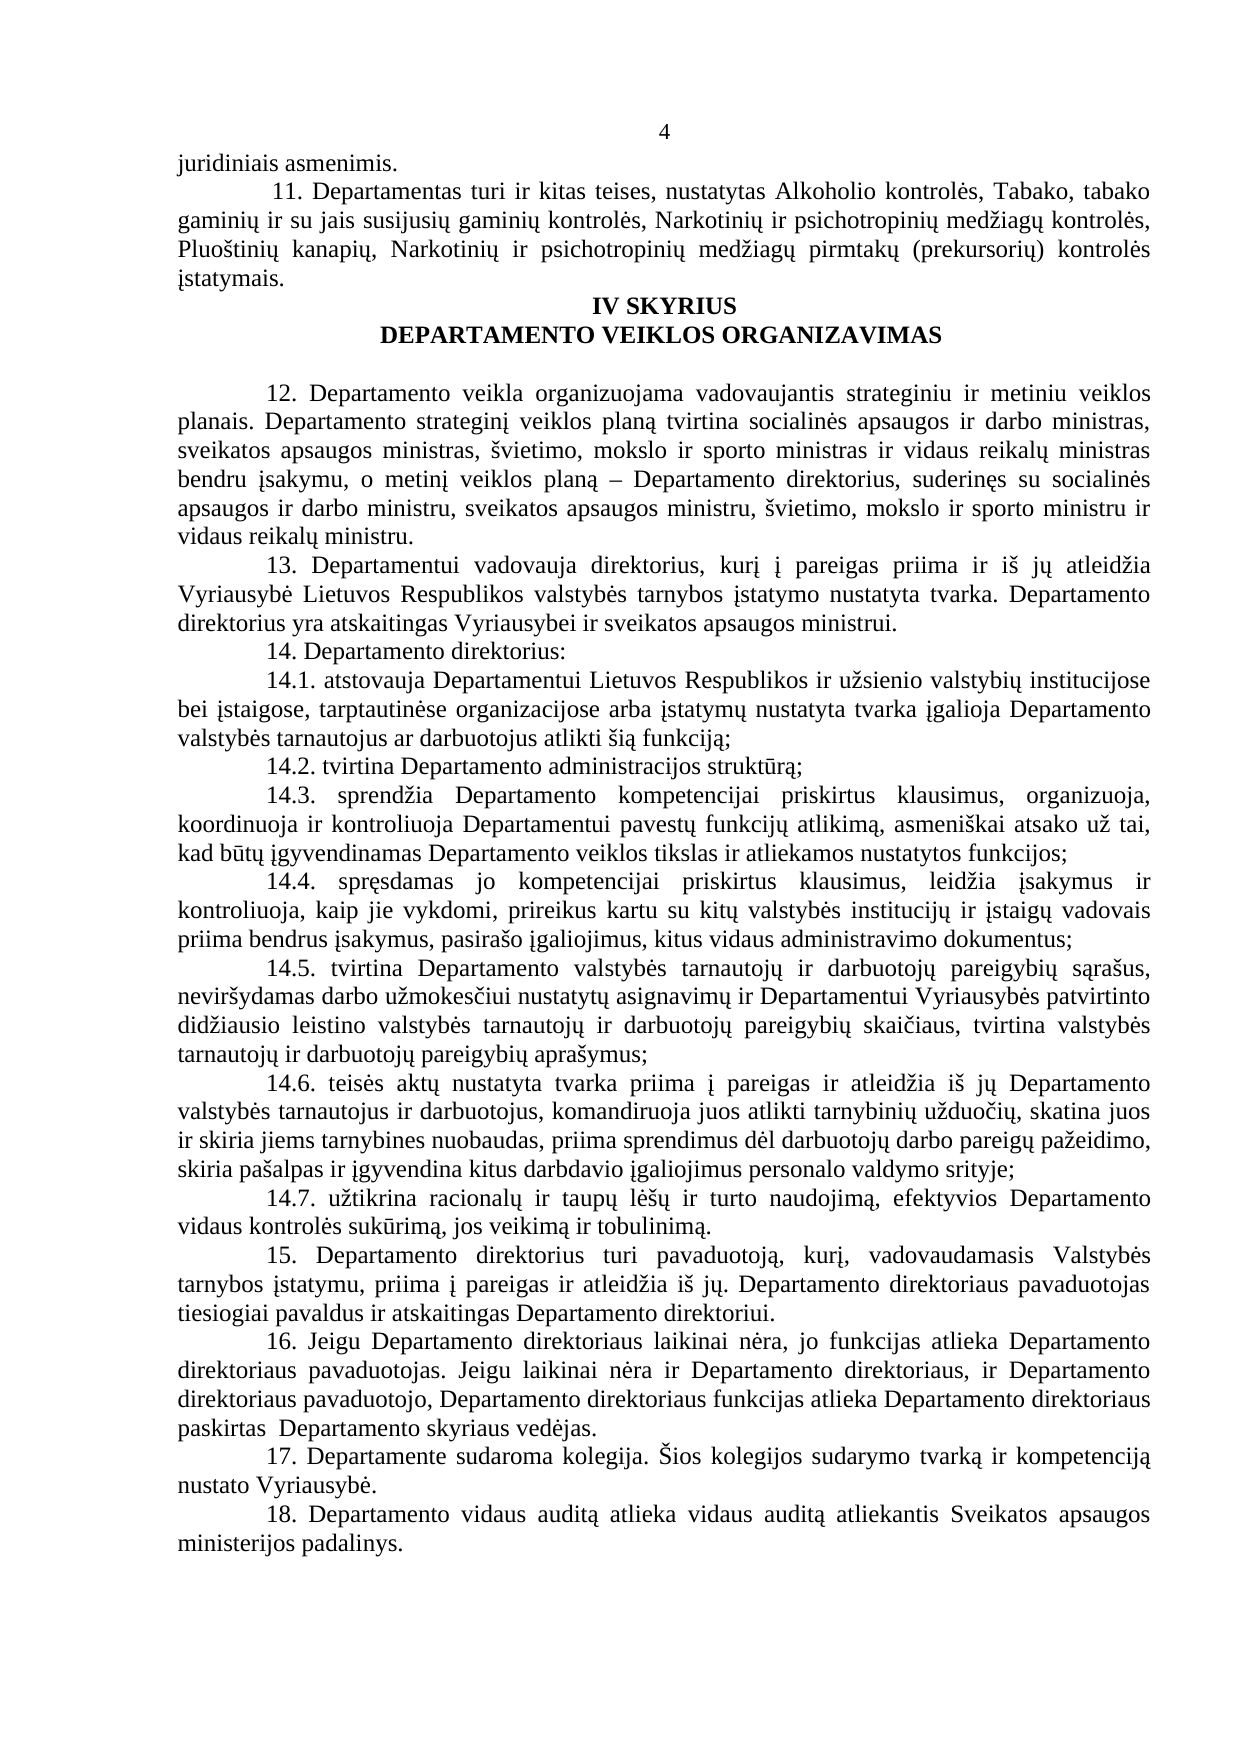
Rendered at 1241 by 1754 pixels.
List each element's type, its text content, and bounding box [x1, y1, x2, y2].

text 14. Departamento direktorius: [177, 636, 1152, 665]
text juridiniais asmenimis. [177, 148, 1152, 176]
text 11. Departamentas turi ir kitas teises, nustatytas Alkoholio kontrolės, Tabako, tabako gaminių ir su jais susijusių gaminių kontrolės, Narkotinių ir psichotropinių medžiagų kontrolės, Pluoštinių kanapių, Narkotinių ir psichotropinių medžiagų pirmtakų (prekursorių) kontrolės įstatymais. [177, 176, 1152, 291]
text 16. Jeigu Departamento direktoriaus laikinai nėra, jo funkcijas atlieka Departamento direktoriaus pavaduotojas. Jeigu laikinai nėra ir Departamento direktoriaus, ir Departamento direktoriaus pavaduotojo, Departamento direktoriaus funkcijas atlieka Departamento direktoriaus paskirtas Departamento skyriaus vedėjas. [177, 1326, 1152, 1441]
text 12. Departamento veikla organizuojama vadovaujantis strateginiu ir metiniu veiklos planais. Departamento strateginį veiklos planą tvirtina socialinės apsaugos ir darbo ministras, sveikatos apsaugos ministras, švietimo, mokslo ir sporto ministras ir vidaus reikalų ministras bendru įsakymu, o metinį veiklos planą – Departamento direktorius, suderinęs su socialinės apsaugos ir darbo ministru, sveikatos apsaugos ministru, švietimo, mokslo ir sporto ministru ir vidaus reikalų ministru. [177, 378, 1152, 550]
text 18. Departamento vidaus auditą atlieka vidaus auditą atliekantis Sveikatos apsaugos ministerijos padalinys. [177, 1499, 1152, 1556]
text 17. Departamente sudaroma kolegija. Šios kolegijos sudarymo tvarką ir kompetenciją nustato Vyriausybė. [177, 1441, 1152, 1499]
text 13. Departamentui vadovauja direktorius, kurį į pareigas priima ir iš jų atleidžia Vyriausybė Lietuvos Respublikos valstybės tarnybos įstatymo nustatyta tvarka. Departamento direktorius yra atskaitingas Vyriausybei ir sveikatos apsaugos ministrui. [177, 550, 1152, 636]
text 14.4. spręsdamas jo kompetencijai priskirtus klausimus, leidžia įsakymus ir kontroliuoja, kaip jie vykdomi, prireikus kartu su kitų valstybės institucijų ir įstaigų vadovais priima bendrus įsakymus, pasirašo įgaliojimus, kitus vidaus administravimo dokumentus; [177, 866, 1152, 953]
text 14.5. tvirtina Departamento valstybės tarnautojų ir darbuotojų pareigybių sąrašus, neviršydamas darbo užmokesčiui nustatytų asignavimų ir Departamentui Vyriausybės patvirtinto didžiausio leistino valstybės tarnautojų ir darbuotojų pareigybių skaičiaus, tvirtina valstybės tarnautojų ir darbuotojų pareigybių aprašymus; [177, 953, 1152, 1068]
text 14.7. užtikrina racionalų ir taupų lėšų ir turto naudojimą, efektyvios Departamento vidaus kontrolės sukūrimą, jos veikimą ir tobulinimą. [177, 1183, 1152, 1240]
text 14.6. teisės aktų nustatyta tvarka priima į pareigas ir atleidžia iš jų Departamento valstybės tarnautojus ir darbuotojus, komandiruoja juos atlikti tarnybinių užduočių, skatina juos ir skiria jiems tarnybines nuobaudas, priima sprendimus dėl darbuotojų darbo pareigų pažeidimo, skiria pašalpas ir įgyvendina kitus darbdavio įgaliojimus personalo valdymo srityje; [177, 1068, 1152, 1183]
text IV SKYRIUS [177, 291, 1152, 320]
text DEPARTAMENTO VEIKLOS ORGANIZAVIMAS [177, 320, 1152, 349]
text 15. Departamento direktorius turi pavaduotoją, kurį, vadovaudamasis Valstybės tarnybos įstatymu, priima į pareigas ir atleidžia iš jų. Departamento direktoriaus pavaduotojas tiesiogiai pavaldus ir atskaitingas Departamento direktoriui. [177, 1240, 1152, 1326]
text 14.3. sprendžia Departamento kompetencijai priskirtus klausimus, organizuoja, koordinuoja ir kontroliuoja Departamentui pavestų funkcijų atlikimą, asmeniškai atsako už tai, kad būtų įgyvendinamas Departamento veiklos tikslas ir atliekamos nustatytos funkcijos; [177, 780, 1152, 866]
text 14.1. atstovauja Departamentui Lietuvos Respublikos ir užsienio valstybių institucijose bei įstaigose, tarptautinėse organizacijose arba įstatymų nustatyta tvarka įgalioja Departamento valstybės tarnautojus ar darbuotojus atlikti šią funkciją; [177, 665, 1152, 751]
text 14.2. tvirtina Departamento administracijos struktūrą; [177, 751, 1152, 780]
